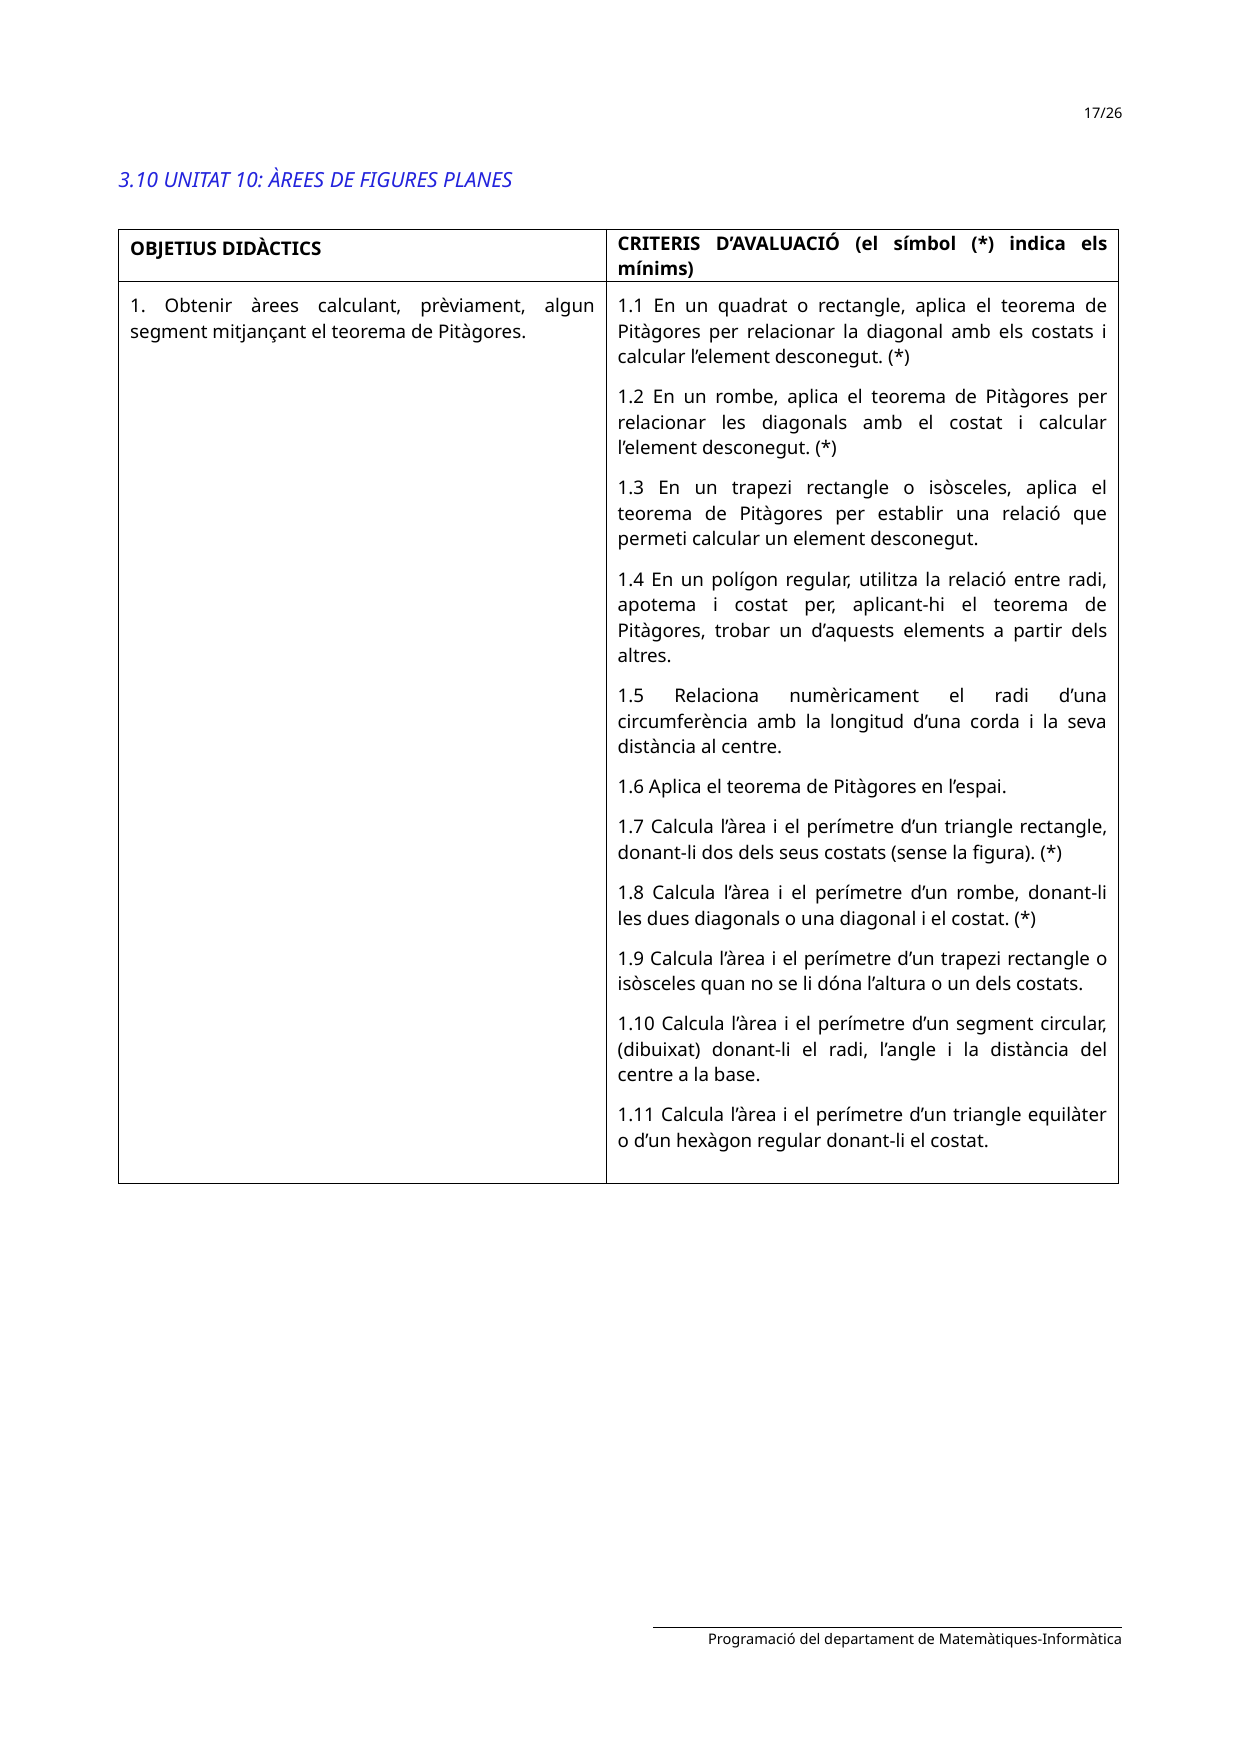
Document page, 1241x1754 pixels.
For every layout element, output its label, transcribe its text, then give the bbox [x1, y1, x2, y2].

table_cell 1. Obtenir àrees calculant, prèviament, algun segment mitjançant el teorema de Pitàgores. [119, 282, 606, 1182]
table_header CRITERIS D’AVALUACIÓ (el símbol (*) indica els mínims) [607, 230, 1118, 281]
subtitle 3.10 UNITAT 10: ÀREES DE FIGURES PLANES [118, 166, 1122, 194]
table_header OBJETIUS DIDÀCTICS [119, 230, 606, 281]
table_cell 1.1 En un quadrat o rectangle, aplica el teorema de Pitàgores per relacionar la diagonal amb els costats i calcular l’element desconegut. (*) 1.2 En un rombe, aplica el teorema de Pitàgores per relacionar les diagonals amb el costat i calcular l’element desconegut. (*) 1.3 En un trapezi rectangle o isòsceles, aplica el teorema de Pitàgores per establir una relació que permeti calcular un element desconegut. 1.4 En un polígon regular, utilitza la relació entre radi, apotema i costat per, aplicant-hi el teorema de Pitàgores, trobar un d’aquests elements a partir dels altres. 1.5 Relaciona numèricament el radi d’una circumferència amb la longitud d’una corda i la seva distància al centre. 1.6 Aplica el teorema de Pitàgores en l’espai. 1.7 Calcula l’àrea i el perímetre d’un triangle rectangle, donant-li dos dels seus costats (sense la figura). (*) 1.8 Calcula l’àrea i el perímetre d’un rombe, donant-li les dues diagonals o una diagonal i el costat. (*) 1.9 Calcula l’àrea i el perímetre d’un trapezi rectangle o isòsceles quan no se li dóna l’altura o un dels costats. 1.10 Calcula l’àrea i el perímetre d’un segment circular, (dibuixat) donant-li el radi, l’angle i la distància del centre a la base. 1.11 Calcula l’àrea i el perímetre d’un triangle equilàter o d’un hexàgon regular donant-li el costat. [607, 282, 1118, 1182]
